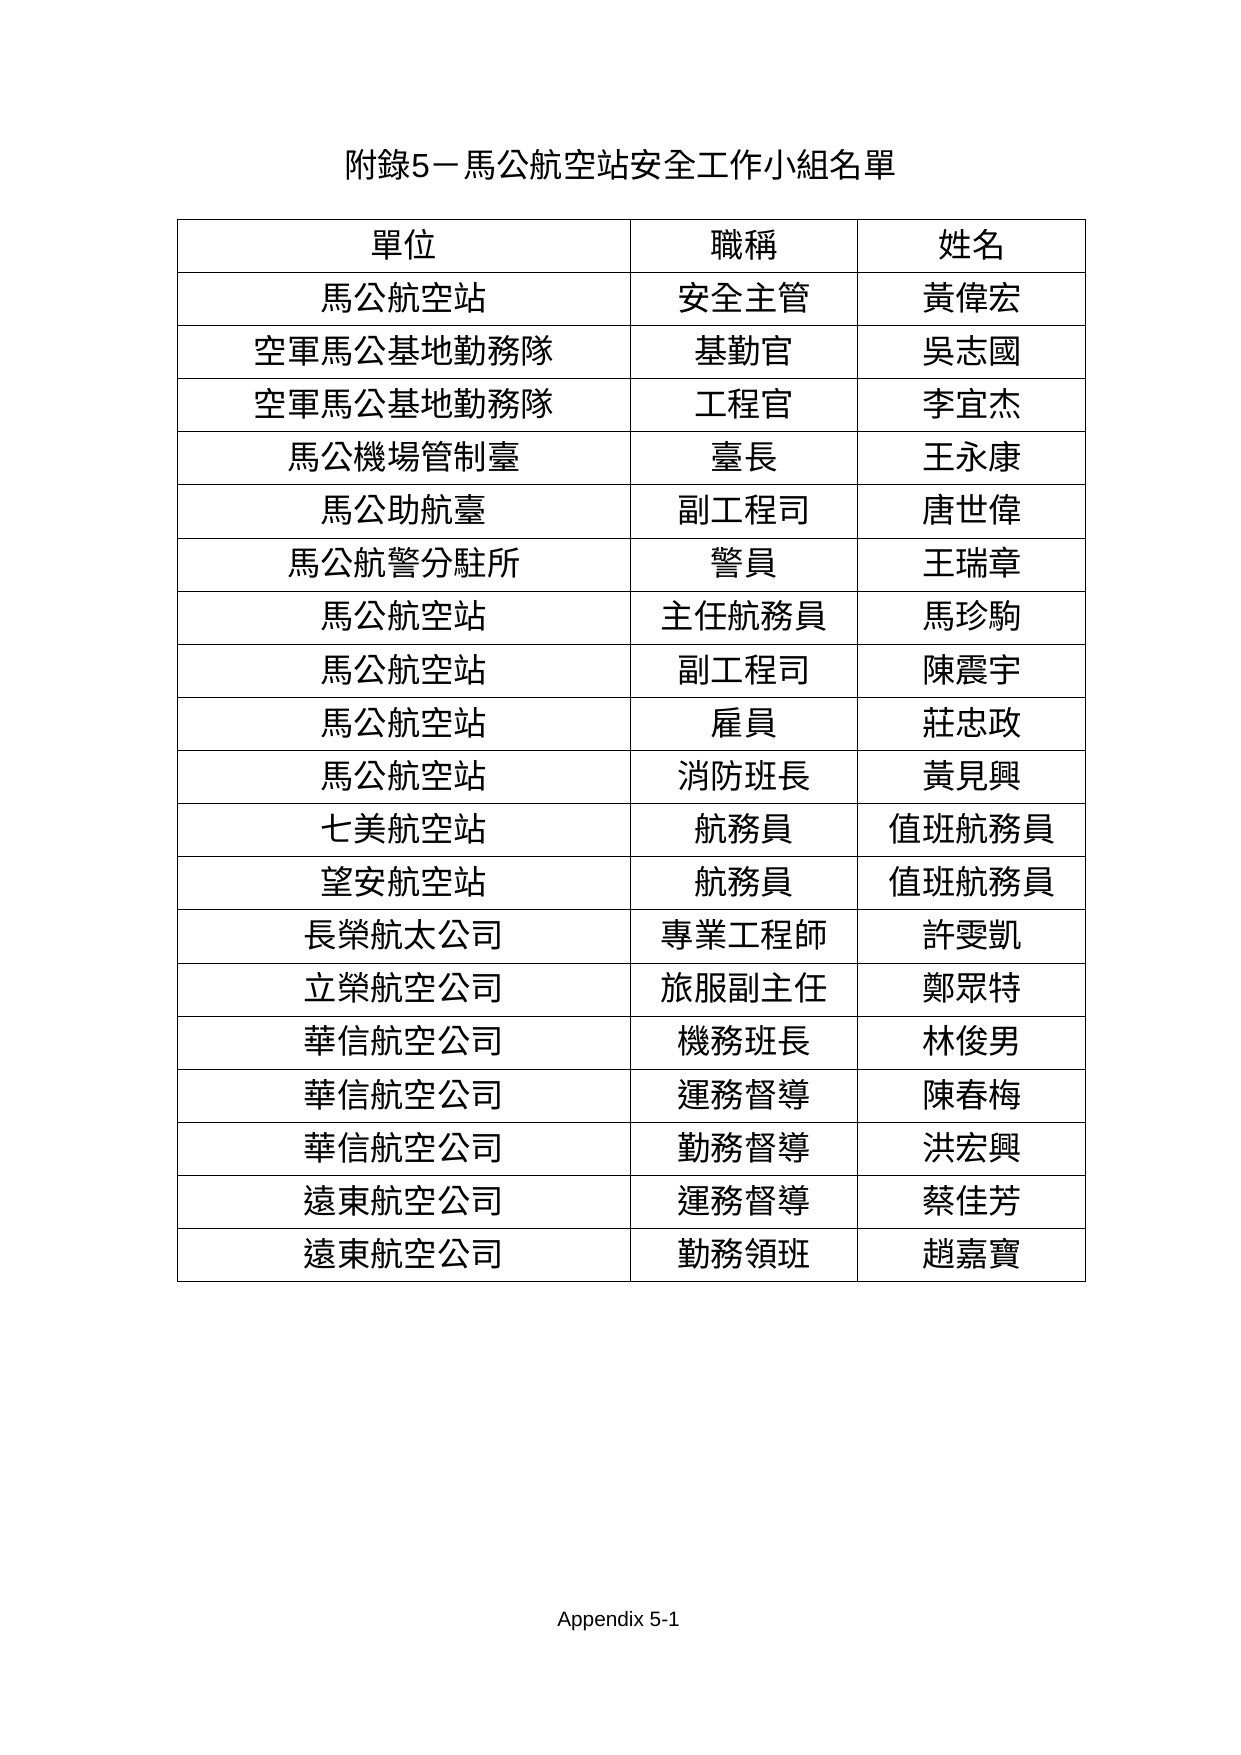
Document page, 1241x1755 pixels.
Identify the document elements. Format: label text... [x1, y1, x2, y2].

table_cell 航務員 [631, 857, 857, 909]
table_cell 馬公機場管制臺 [178, 432, 630, 484]
table_header 姓名 [858, 220, 1085, 272]
table_cell 鄭眾特 [858, 964, 1085, 1016]
table_cell 機務班長 [631, 1017, 857, 1069]
table_cell 遠東航空公司 [178, 1176, 630, 1228]
table_cell 勤務領班 [631, 1229, 857, 1281]
table_cell 立榮航空公司 [178, 964, 630, 1016]
table_cell 馬公航警分駐所 [178, 539, 630, 591]
table_cell 專業工程師 [631, 910, 857, 962]
table_cell 林俊男 [858, 1017, 1085, 1069]
table_cell 工程官 [631, 379, 857, 431]
table_cell 基勤官 [631, 326, 857, 378]
table_cell 馬公航空站 [178, 698, 630, 750]
table_cell 吳志國 [858, 326, 1085, 378]
table_cell 許雯凱 [858, 910, 1085, 962]
table_cell 馬公航空站 [178, 273, 630, 325]
table_cell 航務員 [631, 804, 857, 856]
table_cell 華信航空公司 [178, 1070, 630, 1122]
table_cell 馬公航空站 [178, 751, 630, 803]
table_cell 望安航空站 [178, 857, 630, 909]
table_cell 馬珍駒 [858, 592, 1085, 644]
table_cell 七美航空站 [178, 804, 630, 856]
table_cell 華信航空公司 [178, 1123, 630, 1175]
table_cell 值班航務員 [858, 857, 1085, 909]
table_header 單位 [178, 220, 630, 272]
table_cell 趙嘉寶 [858, 1229, 1085, 1281]
table_cell 黃偉宏 [858, 273, 1085, 325]
table_cell 空軍馬公基地勤務隊 [178, 326, 630, 378]
table_cell 安全主管 [631, 273, 857, 325]
table_cell 華信航空公司 [178, 1017, 630, 1069]
table_cell 馬公航空站 [178, 645, 630, 697]
table_cell 長榮航太公司 [178, 910, 630, 962]
table_cell 蔡佳芳 [858, 1176, 1085, 1228]
table_cell 臺長 [631, 432, 857, 484]
table_cell 旅服副主任 [631, 964, 857, 1016]
table_cell 馬公航空站 [178, 592, 630, 644]
table_cell 主任航務員 [631, 592, 857, 644]
table_cell 副工程司 [631, 645, 857, 697]
table_cell 空軍馬公基地勤務隊 [178, 379, 630, 431]
table_cell 陳春梅 [858, 1070, 1085, 1122]
table_cell 黃見興 [858, 751, 1085, 803]
text 附錄5－馬公航空站安全工作小組名單 [177, 148, 1063, 185]
table_cell 李宜杰 [858, 379, 1085, 431]
table_cell 勤務督導 [631, 1123, 857, 1175]
table_cell 警員 [631, 539, 857, 591]
table_cell 王瑞章 [858, 539, 1085, 591]
table_cell 馬公助航臺 [178, 485, 630, 537]
table_cell 唐世偉 [858, 485, 1085, 537]
table_cell 副工程司 [631, 485, 857, 537]
table_cell 消防班長 [631, 751, 857, 803]
table_cell 值班航務員 [858, 804, 1085, 856]
table_cell 雇員 [631, 698, 857, 750]
table_header 職稱 [631, 220, 857, 272]
table_cell 運務督導 [631, 1176, 857, 1228]
table_cell 遠東航空公司 [178, 1229, 630, 1281]
table_cell 洪宏興 [858, 1123, 1085, 1175]
table_cell 陳震宇 [858, 645, 1085, 697]
table_cell 莊忠政 [858, 698, 1085, 750]
table_cell 運務督導 [631, 1070, 857, 1122]
table_cell 王永康 [858, 432, 1085, 484]
